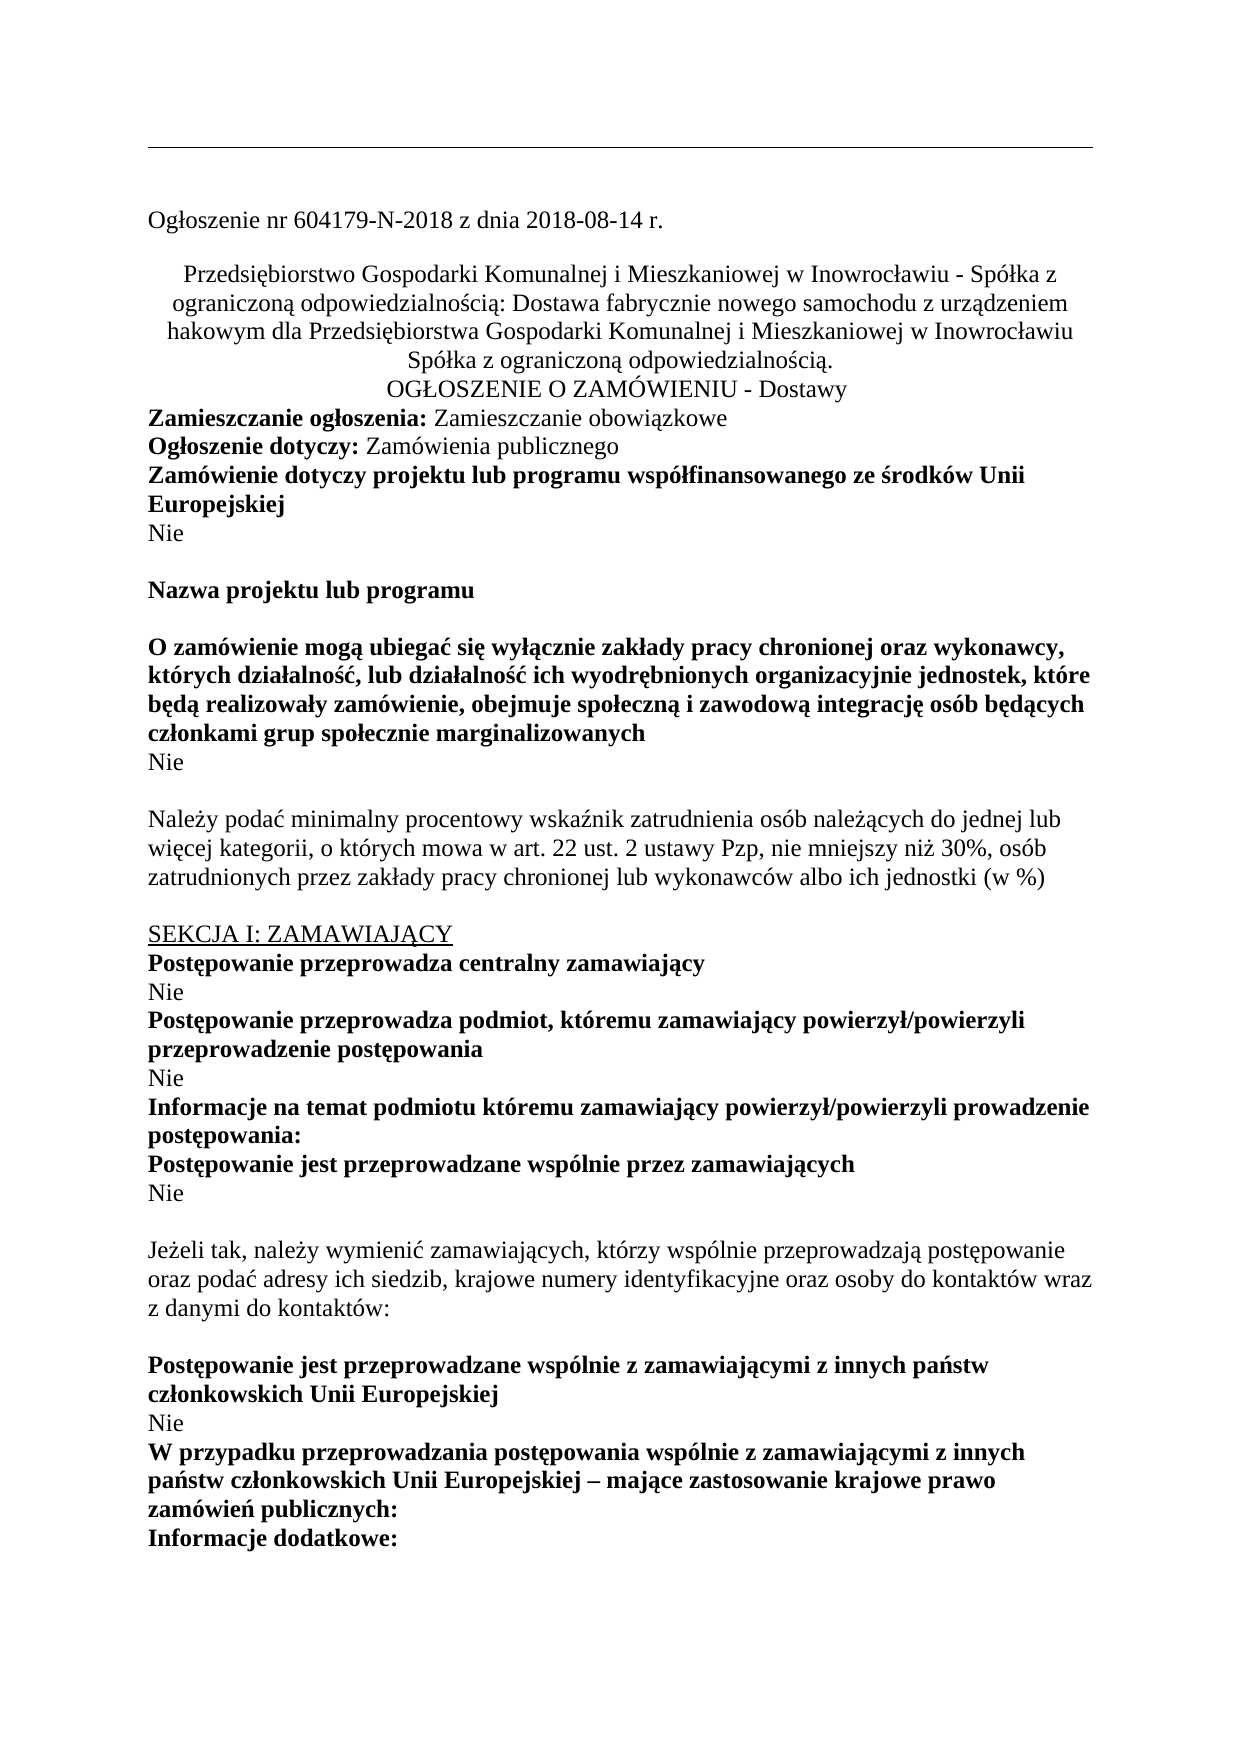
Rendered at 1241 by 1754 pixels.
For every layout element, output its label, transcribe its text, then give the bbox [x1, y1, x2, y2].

text Nie [148, 1178, 1093, 1207]
text Postępowanie przeprowadza centralny zamawiający [148, 948, 1093, 977]
text W przypadku przeprowadzania postępowania wspólnie z zamawiającymi z innych państw członkowskich Unii Europejskiej – mające zastosowanie krajowe prawo zamówień publicznych: Informacje dodatkowe: [148, 1437, 1093, 1552]
text Ogłoszenie dotyczy: Zamówienia publicznego [148, 431, 1093, 460]
text O zamówienie mogą ubiegać się wyłącznie zakłady pracy chronionej oraz wykonawcy, których działalność, lub działalność ich wyodrębnionych organizacyjnie jednostek, które będą realizowały zamówienie, obejmuje społeczną i zawodową integrację osób będących członkami grup społecznie marginalizowanych [148, 632, 1093, 747]
text Należy podać minimalny procentowy wskaźnik zatrudnienia osób należących do jednej lub więcej kategorii, o których mowa w art. 22 ust. 2 ustawy Pzp, nie mniejszy niż 30%, osób zatrudnionych przez zakłady pracy chronionej lub wykonawców albo ich jednostki (w %) [148, 776, 1093, 919]
text Nie [148, 977, 1093, 1006]
text Informacje na temat podmiotu któremu zamawiający powierzył/powierzyli prowadzenie postępowania: Postępowanie jest przeprowadzane wspólnie przez zamawiających [148, 1092, 1093, 1178]
text Przedsiębiorstwo Gospodarki Komunalnej i Mieszkaniowej w Inowrocławiu - Spółka z ograniczoną odpowiedzialnością: Dostawa fabrycznie nowego samochodu z urządzeniem hakowym dla Przedsiębiorstwa Gospodarki Komunalnej i Mieszkaniowej w Inowrocławiu Spółka z ograniczoną odpowiedzialnością. OGŁOSZENIE O ZAMÓWIENIU - Dostawy [148, 259, 1093, 403]
text SEKCJA I: ZAMAWIAJĄCY [148, 919, 1093, 948]
text Nie [148, 518, 1093, 546]
text Nie [148, 1063, 1093, 1092]
text Zamówienie dotyczy projektu lub programu współfinansowanego ze środków Unii Europejskiej [148, 460, 1093, 518]
text Ogłoszenie nr 604179-N-2018 z dnia 2018-08-14 r. [148, 148, 1093, 234]
text Nie [148, 747, 1093, 776]
text Postępowanie przeprowadza podmiot, któremu zamawiający powierzył/powierzyli przeprowadzenie postępowania [148, 1006, 1093, 1063]
text Nie [148, 1408, 1093, 1437]
text Zamieszczanie ogłoszenia: Zamieszczanie obowiązkowe [148, 403, 1093, 431]
text Nazwa projektu lub programu [148, 546, 1093, 632]
text Jeżeli tak, należy wymienić zamawiających, którzy wspólnie przeprowadzają postępowanie oraz podać adresy ich siedzib, krajowe numery identyfikacyjne oraz osoby do kontaktów wraz z danymi do kontaktów: Postępowanie jest przeprowadzane wspólnie z zamawiającymi z innych państw członkowskich Unii Europejskiej [148, 1207, 1093, 1408]
